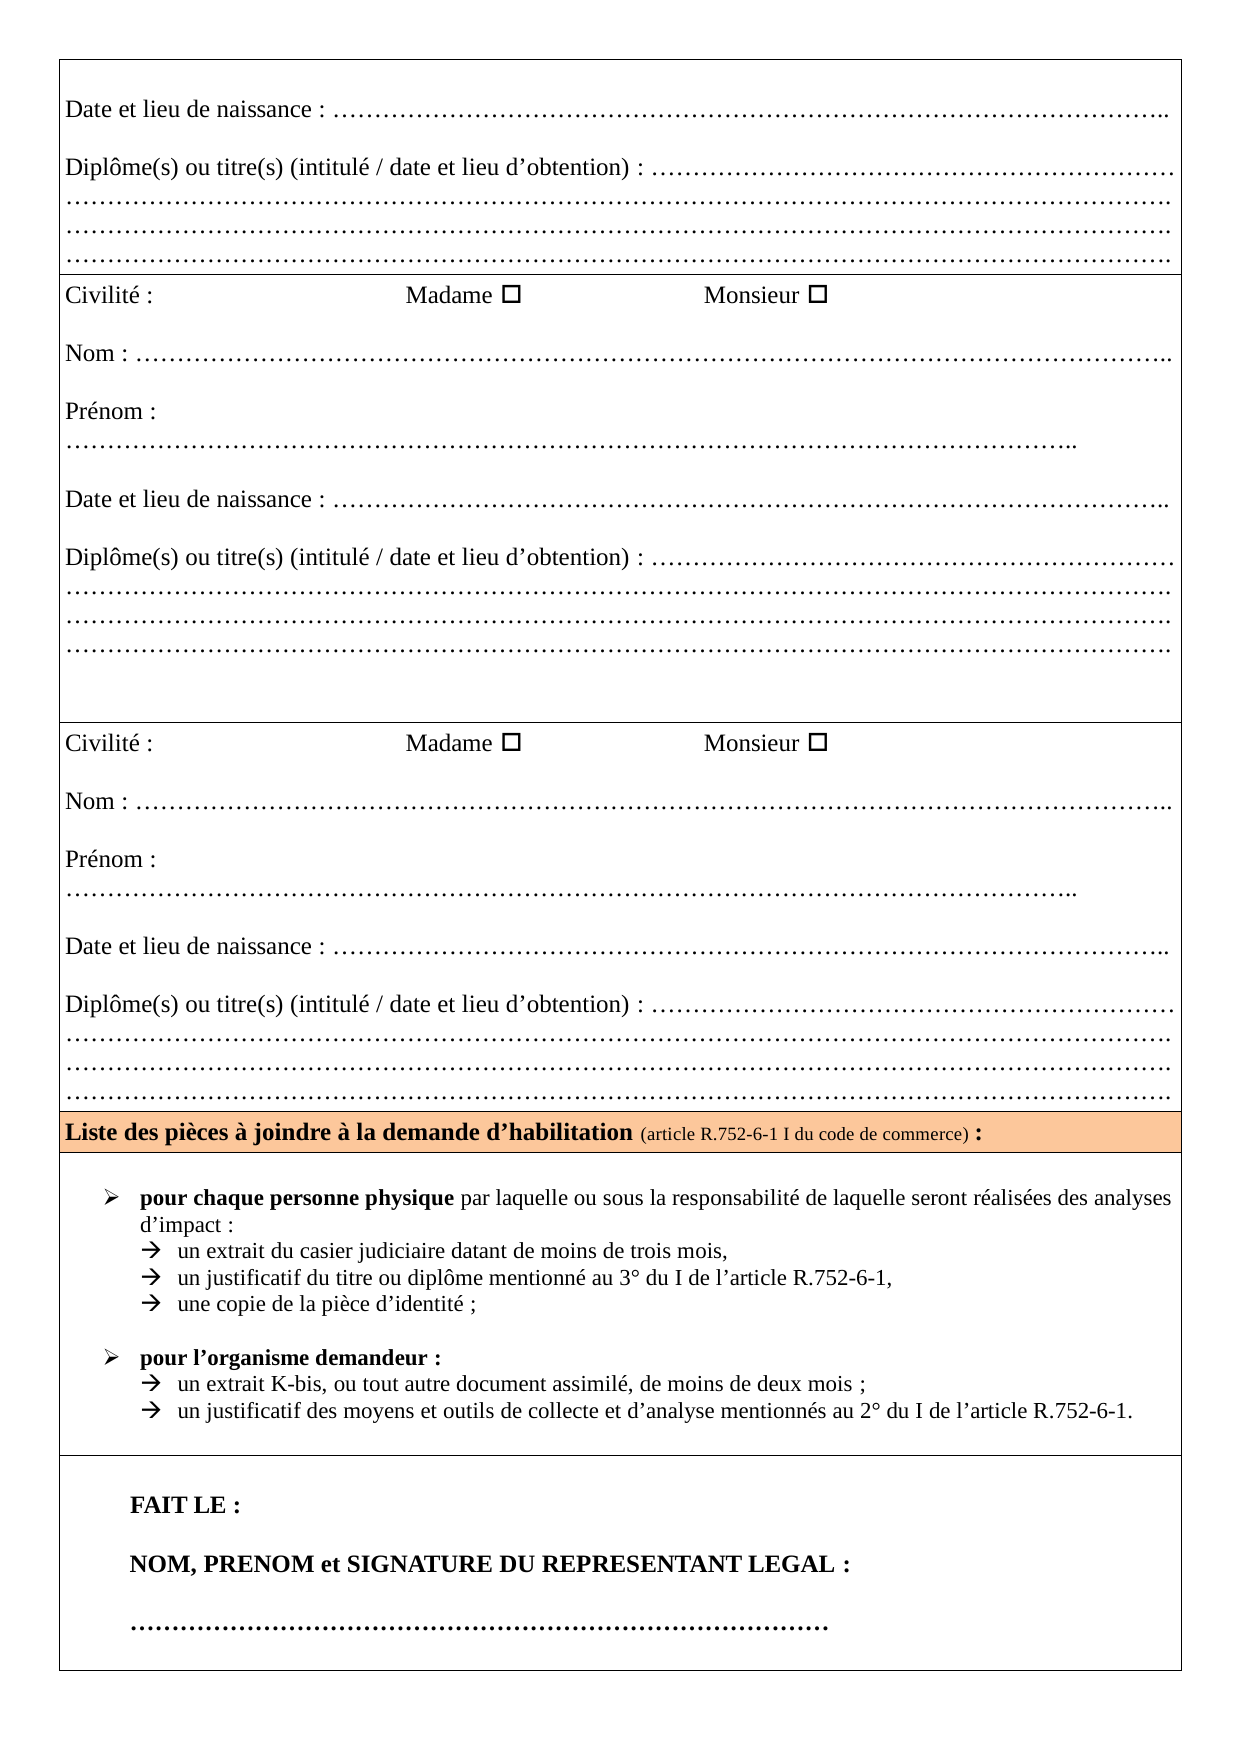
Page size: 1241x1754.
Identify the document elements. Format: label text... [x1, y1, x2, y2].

table_cell Civilité : Madame □ Monsieur □ Nom : …………………………………………………………………………………………………………….. Prénom : ………………………………………………………………………………………………………….. Date et lieu de naissance : ……………………………………………………………………………………….. Diplôme(s) ou titre(s) (intitulé / date et lieu d’obtention) : ……………………………………………………… ……………………………………………………………………………………………………………………. ……………………………………………………………………………………………………………………. ……………………………………………………………………………………………………………………. [60, 723, 1181, 1111]
table_cell Liste des pièces à joindre à la demande d’habilitation (article R.752-6-1 I du code de commerce) : [60, 1112, 1181, 1152]
table_cell FAIT LE : NOM, PRENOM et SIGNATURE DU REPRESENTANT LEGAL : ………………………………………………………………………… [60, 1456, 1181, 1670]
table_header Civilité : Madame □ Monsieur □ Nom : …………………………………………………………………………………………………………….. Prénom : ………………………………………………………………………………………………………….. Date et lieu de naissance : ……………………………………………………………………………………….. Diplôme(s) ou titre(s) (intitulé / date et lieu d’obtention) : ……………………………………………………… ……………………………………………………………………………………………………………………. ……………………………………………………………………………………………………………………. ……………………………………………………………………………………………………………………. [60, 275, 1181, 722]
table_cell pour chaque personne physique par laquelle ou sous la responsabilité de laquelle seront réalisées des analyses d’impact : un extrait du casier judiciaire datant de moins de trois mois, un justificatif du titre ou diplôme mentionné au 3° du I de l’article R.752-6-1, une copie de la pièce d’identité ; pour l’organisme demandeur : un extrait K-bis, ou tout autre document assimilé, de moins de deux mois ; un justificatif des moyens et outils de collecte et d’analyse mentionnés au 2° du I de l’article R.752-6-1. [60, 1153, 1181, 1455]
table_cell Date et lieu de naissance : ……………………………………………………………………………………….. Diplôme(s) ou titre(s) (intitulé / date et lieu d’obtention) : ……………………………………………………… ……………………………………………………………………………………………………………………. ……………………………………………………………………………………………………………………. ……………………………………………………………………………………………………………………. [60, 60, 1181, 274]
